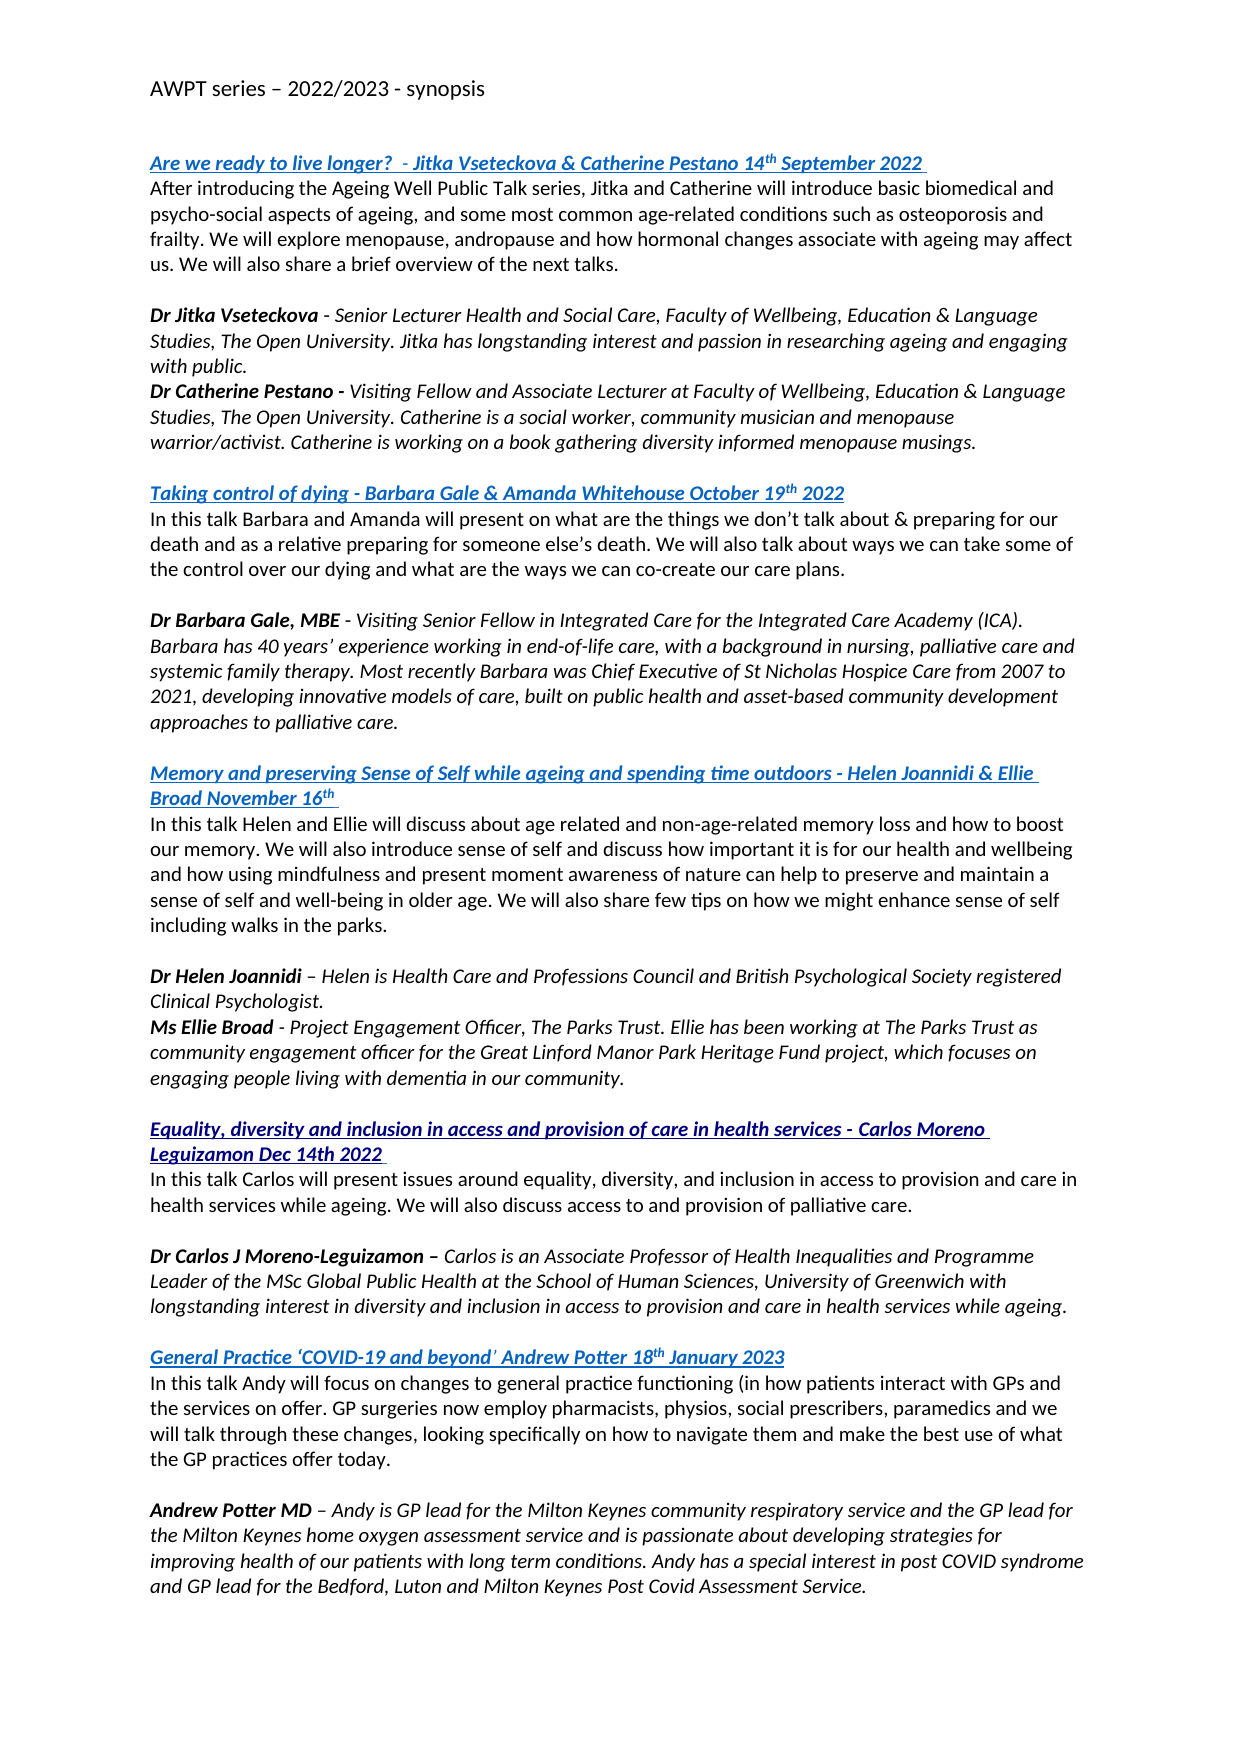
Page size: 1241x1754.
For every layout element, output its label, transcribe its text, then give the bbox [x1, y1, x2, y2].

text Dr Carlos J Moreno-Leguizamon – Carlos is an Associate Professor of Health Inequalities and Programme Leader of the MSc Global Public Health at the School of Human Sciences, University of Greenwich with longstanding interest in diversity and inclusion in access to provision and care in health services while ageing. [150, 1243, 1090, 1319]
text Ms Ellie Broad - Project Engagement Officer, The Parks Trust. Ellie has been working at The Parks Trust as community engagement officer for the Great Linford Manor Park Heritage Fund project, which focuses on engaging people living with dementia in our community. [150, 1014, 1090, 1090]
text In this talk Andy will focus on changes to general practice functioning (in how patients interact with GPs and the services on offer. GP surgeries now employ pharmacists, physios, social prescribers, paramedics and we will talk through these changes, looking specifically on how to navigate them and make the best use of what the GP practices offer today. [150, 1370, 1090, 1472]
text General Practice ‘COVID-19 and beyond’ Andrew Potter 18th January 2023 [150, 1344, 1090, 1370]
text Dr Barbara Gale, MBE - Visiting Senior Fellow in Integrated Care for the Integrated Care Academy (ICA). Barbara has 40 years’ experience working in end-of-life care, with a background in nursing, palliative care and systemic family therapy. Most recently Barbara was Chief Executive of St Nicholas Hospice Care from 2007 to 2021, developing innovative models of care, built on public health and asset-based community development approaches to palliative care. [150, 607, 1090, 734]
text Andrew Potter MD – Andy is GP lead for the Milton Keynes community respiratory service and the GP lead for the Milton Keynes home oxygen assessment service and is passionate about developing strategies for improving health of our patients with long term conditions. Andy has a special interest in post COVID syndrome and GP lead for the Bedford, Luton and Milton Keynes Post Covid Assessment Service. [150, 1497, 1090, 1599]
text Memory and preserving Sense of Self while ageing and spending time outdoors - Helen Joannidi & Ellie Broad November 16th [150, 760, 1090, 811]
text In this talk Carlos will present issues around equality, diversity, and inclusion in access to provision and care in health services while ageing. We will also discuss access to and provision of palliative care. [150, 1167, 1090, 1217]
text After introducing the Ageing Well Public Talk series, Jitka and Catherine will introduce basic biomedical and psycho-social aspects of ageing, and some most common age-related conditions such as osteoporosis and frailty. We will explore menopause, andropause and how hormonal changes associate with ageing may affect us. We will also share a brief overview of the next talks. [150, 175, 1090, 277]
text In this talk Barbara and Amanda will present on what are the things we don’t talk about & preparing for our death and as a relative preparing for someone else’s death. We will also talk about ways we can take some of the control over our dying and what are the ways we can co-create our care plans. [150, 506, 1090, 582]
text Taking control of dying - Barbara Gale & Amanda Whitehouse October 19th 2022 [150, 480, 1090, 506]
text Are we ready to live longer? - Jitka Vseteckova & Catherine Pestano 14th September 2022 [150, 150, 1090, 175]
text Equality, diversity and inclusion in access and provision of care in health services - Carlos Moreno Leguizamon Dec 14th 2022 [150, 1116, 1090, 1167]
text Dr Jitka Vseteckova - Senior Lecturer Health and Social Care, Faculty of Wellbeing, Education & Language Studies, The Open University. Jitka has longstanding interest and passion in researching ageing and engaging with public. [150, 302, 1090, 379]
text Dr Catherine Pestano - Visiting Fellow and Associate Lecturer at Faculty of Wellbeing, Education & Language Studies, The Open University. Catherine is a social worker, community musician and menopause warrior/activist. Catherine is working on a book gathering diversity informed menopause musings. [150, 379, 1090, 455]
text Dr Helen Joannidi – Helen is Health Care and Professions Council and British Psychological Society registered Clinical Psychologist. [150, 963, 1090, 1014]
text In this talk Helen and Ellie will discuss about age related and non-age-related memory loss and how to boost our memory. We will also introduce sense of self and discuss how important it is for our health and wellbeing and how using mindfulness and present moment awareness of nature can help to preserve and maintain a sense of self and well-being in older age. We will also share few tips on how we might enhance sense of self including walks in the parks. [150, 811, 1090, 938]
